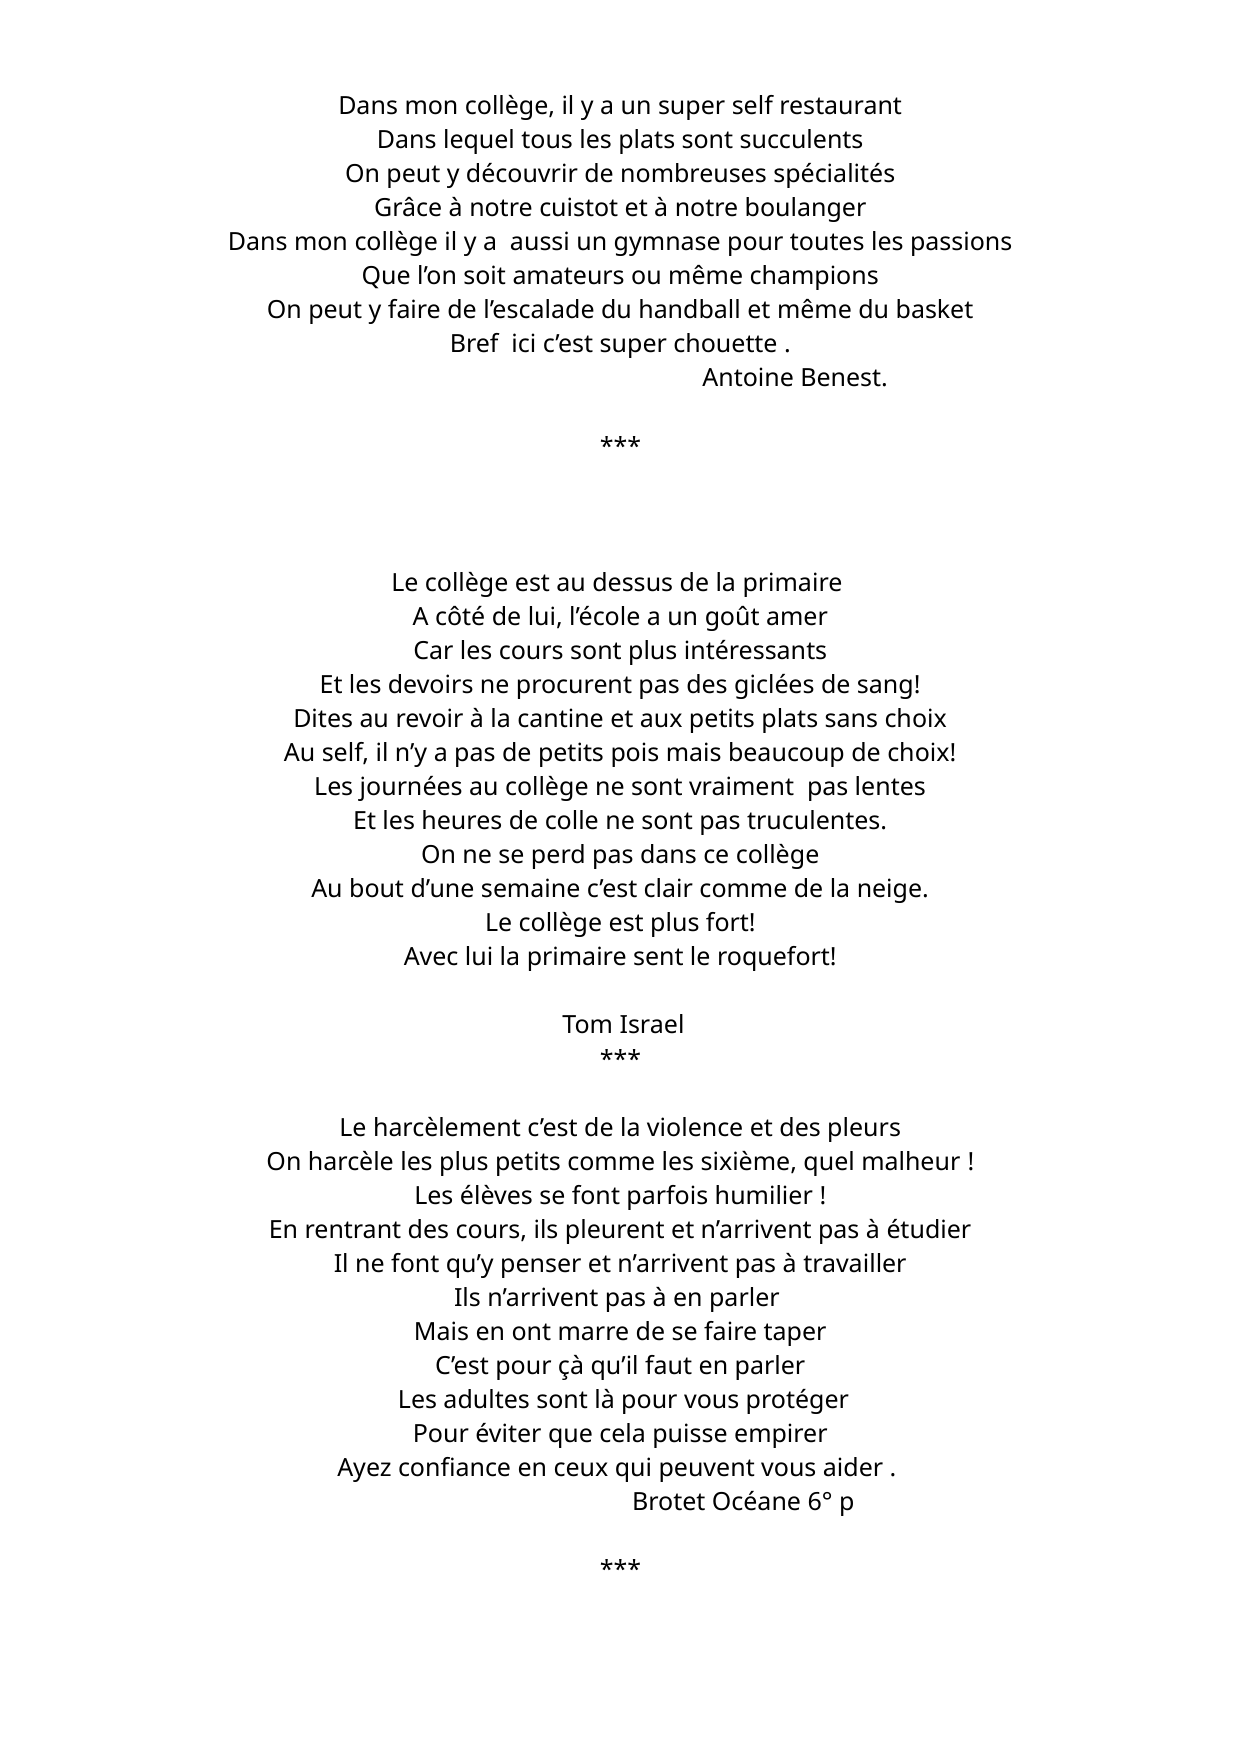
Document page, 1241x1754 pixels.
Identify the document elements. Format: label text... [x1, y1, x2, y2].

text Dans lequel tous les plats sont succulents [118, 122, 1122, 156]
text Les élèves se font parfois humilier ! [118, 1177, 1122, 1212]
text Et les heures de colle ne sont pas truculentes. [118, 803, 1122, 837]
text Dans mon collège, il y a un super self restaurant [118, 87, 1122, 122]
text Le collège est plus fort! [118, 905, 1122, 939]
text Antoine Benest. [118, 360, 1122, 394]
text En rentrant des cours, ils pleurent et n’arrivent pas à étudier [118, 1212, 1122, 1246]
text Grâce à notre cuistot et à notre boulanger [118, 190, 1122, 224]
text Et les devoirs ne procurent pas des giclées de sang! [118, 667, 1122, 701]
text Pour éviter que cela puisse empirer [118, 1416, 1122, 1450]
text Le harcèlement c’est de la violence et des pleurs [118, 1109, 1122, 1143]
text Au bout d’une semaine c’est clair comme de la neige. [118, 871, 1122, 905]
text *** [118, 428, 1122, 462]
text Car les cours sont plus intéressants [118, 632, 1122, 667]
text Que l’on soit amateurs ou même champions [118, 258, 1122, 292]
text Avec lui la primaire sent le roquefort! [118, 939, 1122, 973]
text Ils n’arrivent pas à en parler [118, 1280, 1122, 1314]
text A côté de lui, l’école a un goût amer [118, 598, 1122, 632]
text Les adultes sont là pour vous protéger [118, 1382, 1122, 1416]
text Brotet Océane 6° p [118, 1484, 1122, 1518]
text On ne se perd pas dans ce collège [118, 837, 1122, 871]
text Au self, il n’y a pas de petits pois mais beaucoup de choix! [118, 735, 1122, 769]
text On peut y faire de l’escalade du handball et même du basket [118, 292, 1122, 326]
text Mais en ont marre de se faire taper [118, 1314, 1122, 1348]
text On peut y découvrir de nombreuses spécialités [118, 156, 1122, 190]
text Ayez confiance en ceux qui peuvent vous aider . [118, 1450, 1122, 1484]
text Dans mon collège il y a aussi un gymnase pour toutes les passions [118, 224, 1122, 258]
text Tom Israel [118, 1007, 1122, 1041]
text *** [118, 1552, 1122, 1586]
text Il ne font qu’y penser et n’arrivent pas à travailler [118, 1246, 1122, 1280]
text On harcèle les plus petits comme les sixième, quel malheur ! [118, 1143, 1122, 1177]
text C’est pour çà qu’il faut en parler [118, 1348, 1122, 1382]
text *** [118, 1041, 1122, 1075]
text Bref ici c’est super chouette . [118, 326, 1122, 360]
text Le collège est au dessus de la primaire [118, 564, 1122, 598]
text Les journées au collège ne sont vraiment pas lentes [118, 769, 1122, 803]
text Dites au revoir à la cantine et aux petits plats sans choix [118, 701, 1122, 735]
